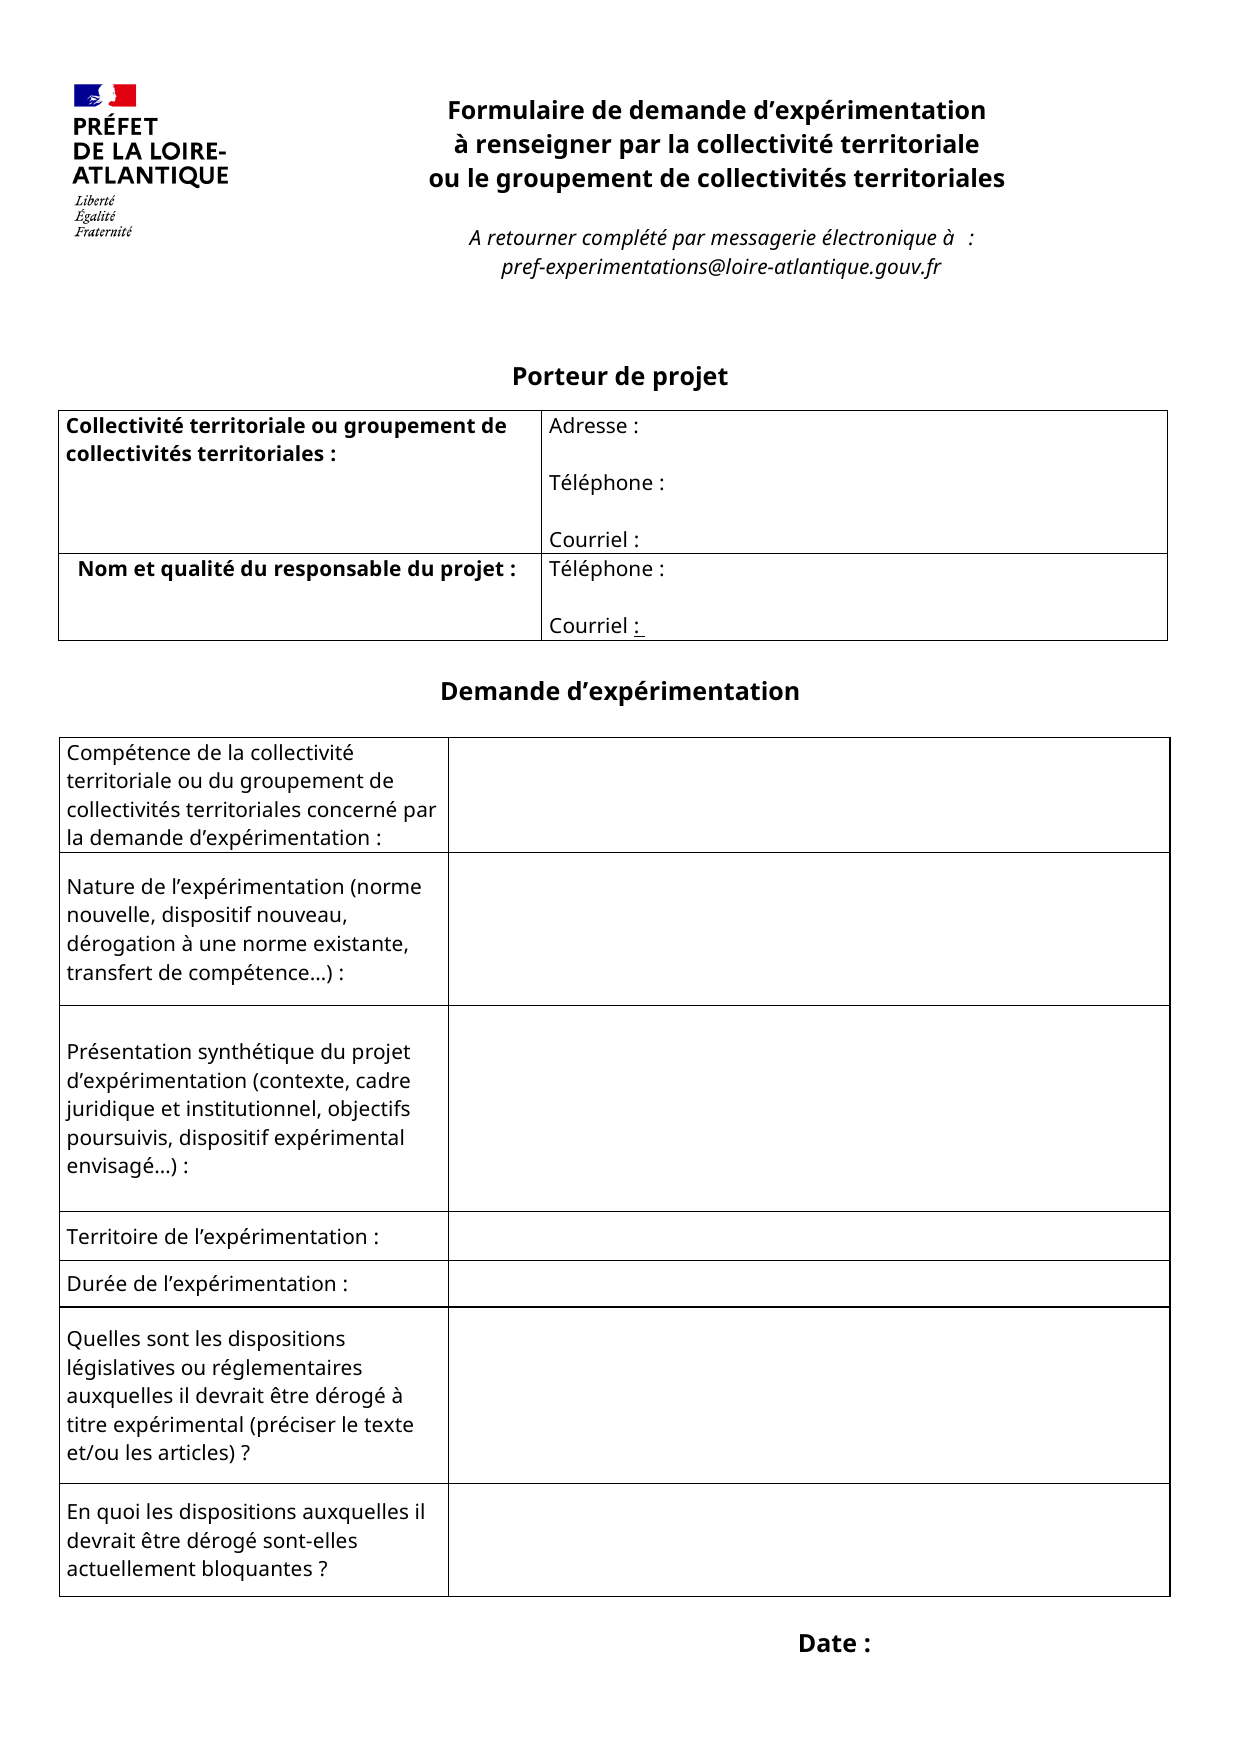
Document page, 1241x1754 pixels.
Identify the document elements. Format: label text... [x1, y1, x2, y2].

table_header [449, 738, 1169, 852]
table_cell Durée de l’expérimentation : [60, 1261, 448, 1306]
picture [60, 77, 241, 251]
table_header [41, 59, 247, 343]
text Porteur de projet [59, 359, 1181, 393]
table_cell Présentation synthétique du projet d’expérimentation (contexte, cadre juridique et institutionnel, objectifs poursuivis, dispositif expérimental envisagé…) : [60, 1006, 448, 1211]
table_header Collectivité territoriale ou groupement de collectivités territoriales : [59, 411, 541, 553]
table_header Compétence de la collectivité territoriale ou du groupement de collectivités territoriales concerné par la demande d’expérimentation : [60, 738, 448, 852]
table_cell Territoire de l’expérimentation : [60, 1212, 448, 1259]
table_cell [449, 1308, 1169, 1483]
table_cell [449, 1006, 1169, 1211]
table_cell Téléphone : Courriel : [542, 554, 1167, 640]
table_header Formulaire de demande d’expérimentation à renseigner par la collectivité territoriale ou le groupement de collectivités territoriales A retourner complété par messagerie électronique à : pref-experimentations@loire-atlantique.gouv.fr [247, 59, 1181, 343]
table_cell Quelles sont les dispositions législatives ou réglementaires auxquelles il devrait être dérogé à titre expérimental (préciser le texte et/ou les articles) ? [60, 1308, 448, 1483]
table_cell [449, 1261, 1169, 1306]
text Demande d’expérimentation [59, 673, 1181, 707]
table_header Adresse : Téléphone : Courriel : [542, 411, 1167, 553]
table_cell [449, 1212, 1169, 1259]
table_cell [449, 853, 1169, 1005]
table_cell En quoi les dispositions auxquelles il devrait être dérogé sont-elles actuellement bloquantes ? [60, 1484, 448, 1596]
text Date : [59, 1626, 1181, 1659]
table_cell Nom et qualité du responsable du projet : [59, 554, 541, 640]
table_cell Nature de l’expérimentation (norme nouvelle, dispositif nouveau, dérogation à une norme existante, transfert de compétence…) : [60, 853, 448, 1005]
table_cell [449, 1484, 1169, 1596]
